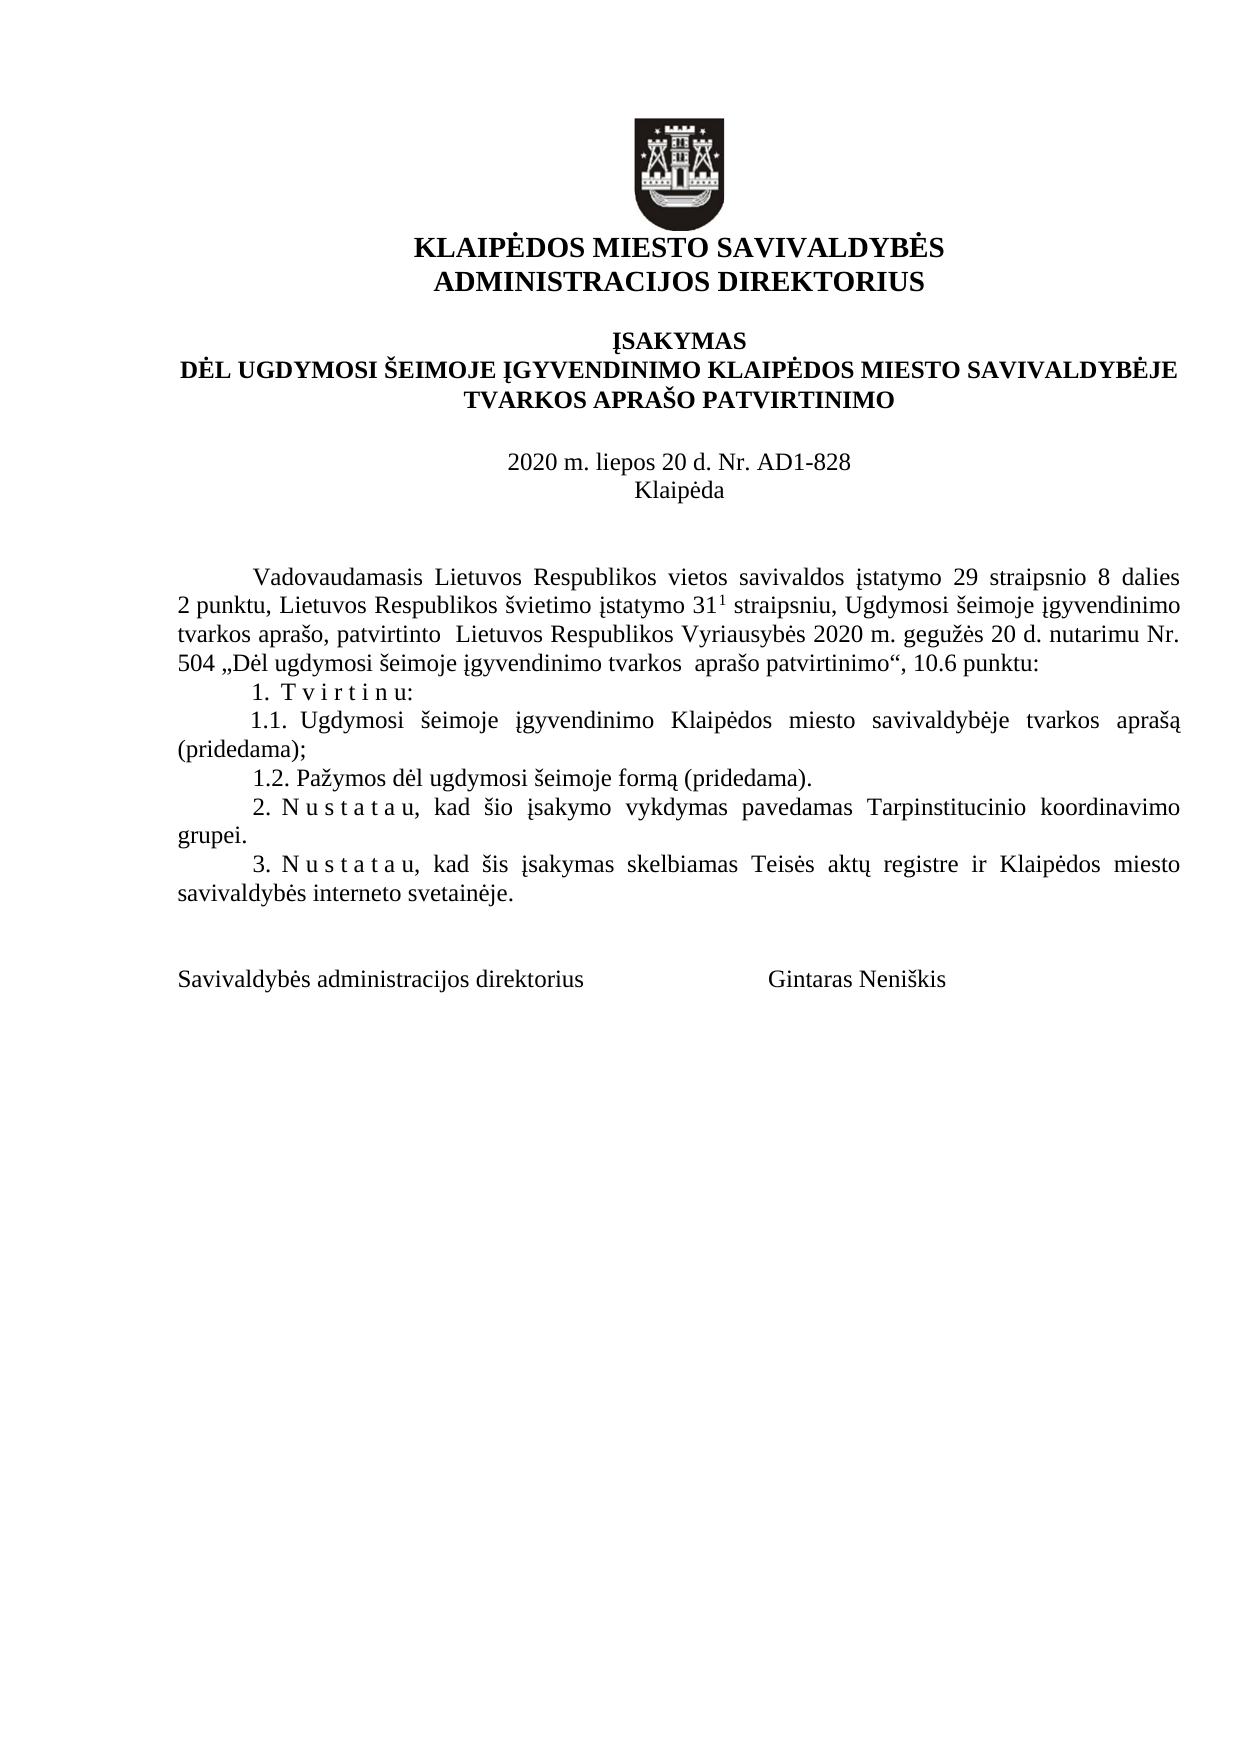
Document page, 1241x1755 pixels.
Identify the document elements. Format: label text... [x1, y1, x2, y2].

text DĖL UGDYMOSI ŠEIMOJE ĮGYVENDINIMO KLAIPĖDOS MIESTO SAVIVALDYBĖJE TVARKOS APRAŠO PATVIRTINIMO [177, 355, 1181, 414]
text ADMINISTRACIJOS DIREKTORIUS [177, 264, 1181, 297]
text 1. Tvirtinu: [251, 677, 1181, 706]
text KLAIPĖDOS MIESTO SAVIVALDYBĖS [177, 230, 1181, 264]
text Savivaldybės administracijos direktorius Gintaras Neniškis [177, 964, 1181, 993]
text 2020 m. liepos 20 d. Nr. AD1-828 [177, 447, 1181, 476]
text ĮSAKYMAS [177, 326, 1181, 355]
text 3. Nustatau, kad šis įsakymas skelbiamas Teisės aktų registre ir Klaipėdos miesto savivaldybės interneto svetainėje. [177, 849, 1181, 907]
text Klaipėda [177, 476, 1181, 504]
text Vadovaudamasis Lietuvos Respublikos vietos savivaldos įstatymo 29 straipsnio 8 dalies 2 punktu, Lietuvos Respublikos švietimo įstatymo 311 straipsniu, Ugdymosi šeimoje įgyvendinimo tvarkos aprašo, patvirtinto Lietuvos Respublikos Vyriausybės 2020 m. gegužės 20 d. nutarimu Nr. 504 „Dėl ugdymosi šeimoje įgyvendinimo tvarkos aprašo patvirtinimo“, 10.6 punktu: [177, 562, 1181, 677]
text 1.1. Ugdymosi šeimoje įgyvendinimo Klaipėdos miesto savivaldybėje tvarkos aprašą (pridedama); [177, 706, 1181, 763]
text 1.2. Pažymos dėl ugdymosi šeimoje formą (pridedama). [252, 763, 1181, 792]
text 2. Nustatau, kad šio įsakymo vykdymas pavedamas Tarpinstitucinio koordinavimo grupei. [177, 792, 1181, 849]
